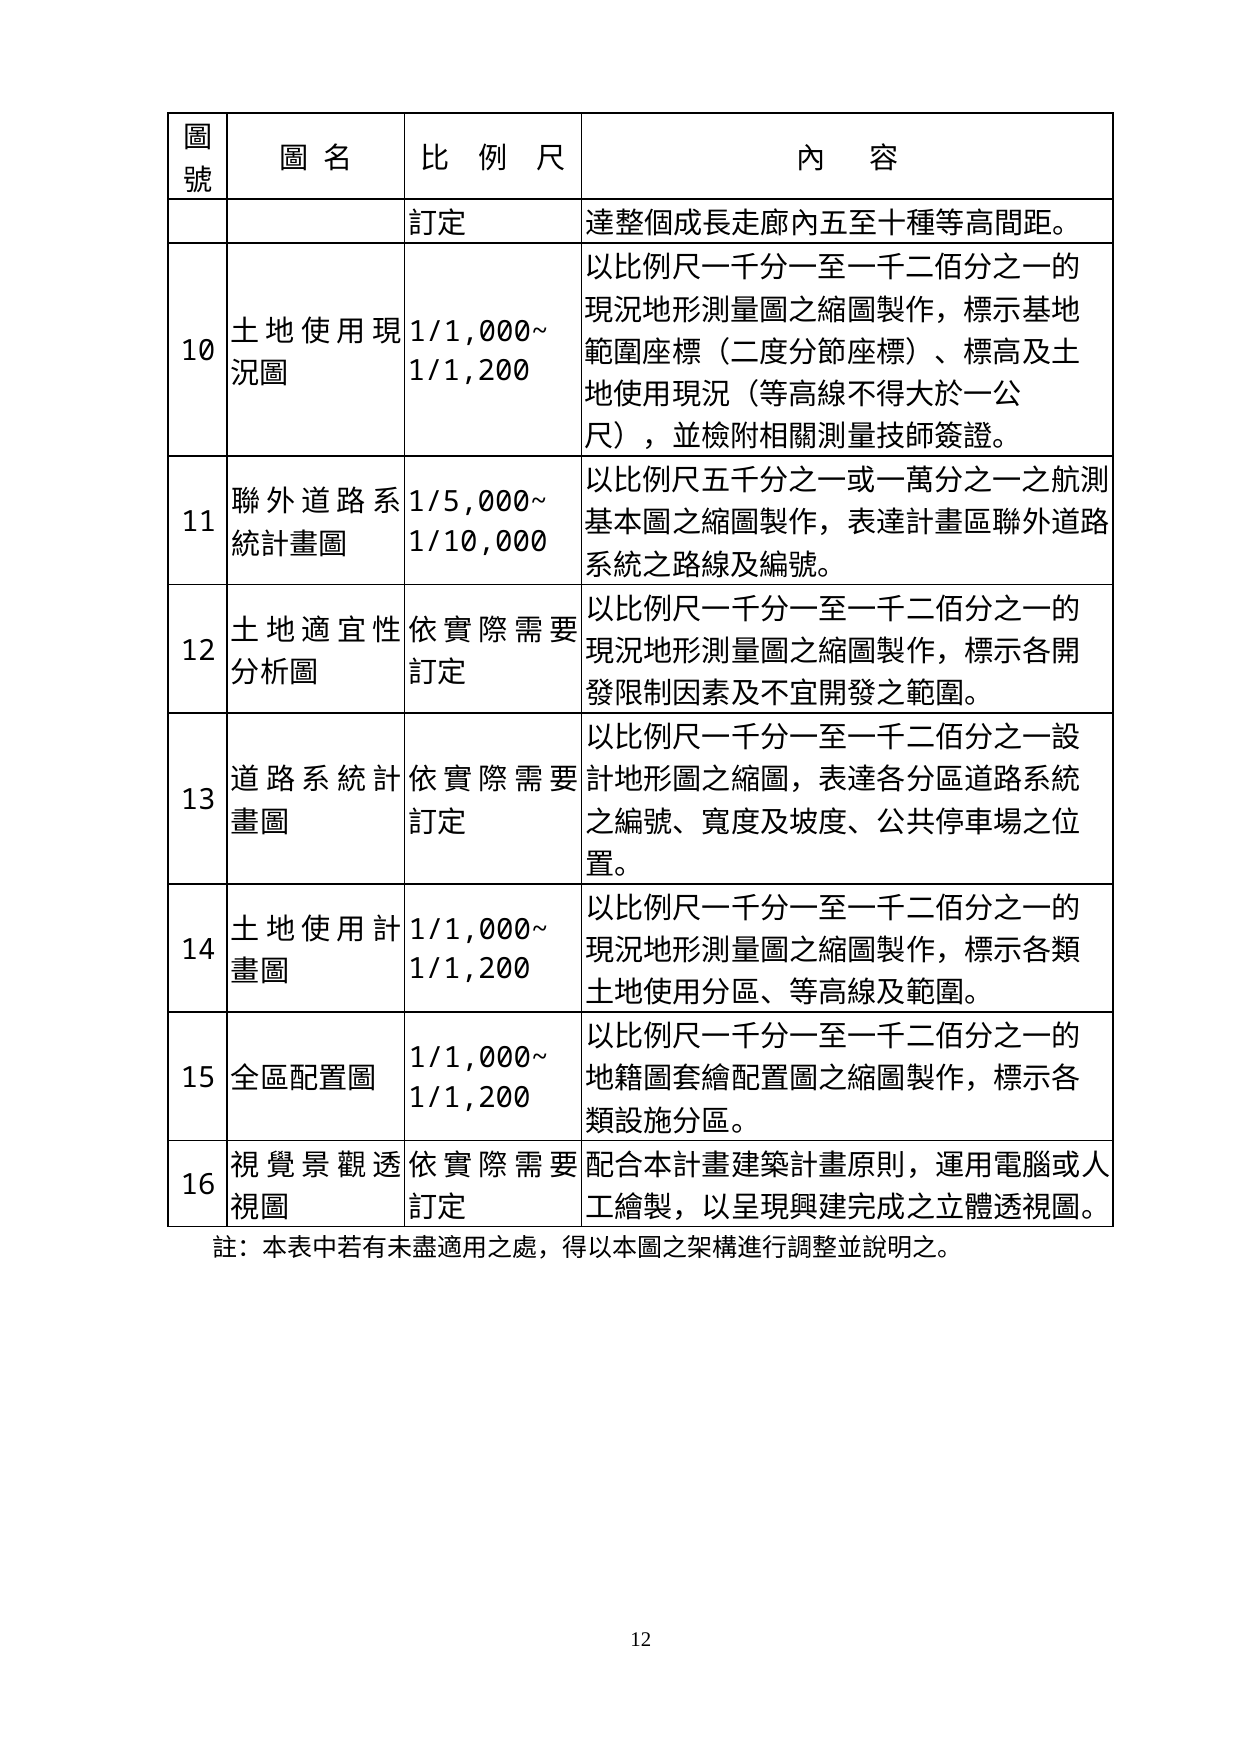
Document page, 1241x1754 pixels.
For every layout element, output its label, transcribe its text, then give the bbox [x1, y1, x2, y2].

table_cell 16 [169, 1141, 226, 1226]
table_cell 土地適宜性分析圖 [228, 585, 404, 712]
table_cell 1/1,000~ 1/1,200 [405, 885, 581, 1011]
table_header 比 例 尺 [405, 114, 581, 198]
table_cell 以比例尺五千分之一或一萬分之一之航測基本圖之縮圖製作，表達計畫區聯外道路系統之路線及編號。 [582, 457, 1112, 584]
table_cell 1/1,000~ 1/1,200 [405, 244, 581, 455]
table_cell 12 [169, 585, 226, 712]
table_header 內 容 [582, 114, 1112, 198]
table_cell 以比例尺一千分一至一千二佰分之一的地籍圖套繪配置圖之縮圖製作，標示各類設施分區。 [582, 1013, 1112, 1140]
table_cell [228, 200, 404, 242]
table_cell 土地使用現況圖 [228, 244, 404, 455]
table_cell 1/5,000~ 1/10,000 [405, 457, 581, 584]
table_header 圖 名 [228, 114, 404, 198]
table_cell 13 [169, 714, 226, 883]
table_cell 以比例尺一千分一至一千二佰分之一的現況地形測量圖之縮圖製作，標示基地範圍座標（二度分節座標）、標高及土地使用現況（等高線不得大於一公尺），並檢附相關測量技師簽證。 [582, 244, 1112, 455]
table_cell 以比例尺一千分一至一千二佰分之一的現況地形測量圖之縮圖製作，標示各開發限制因素及不宜開發之範圍。 [582, 585, 1112, 712]
table_cell [169, 200, 226, 242]
table_cell 全區配置圖 [228, 1013, 404, 1140]
table_cell 依實際需要訂定 [405, 1141, 581, 1226]
table_cell 道路系統計畫圖 [228, 714, 404, 883]
text 註：本表中若有未盡適用之處，得以本圖之架構進行調整並說明之。 [212, 1227, 1098, 1264]
table_cell 1/1,000~ 1/1,200 [405, 1013, 581, 1140]
table_cell 14 [169, 885, 226, 1011]
table_cell 10 [169, 244, 226, 455]
table_cell 11 [169, 457, 226, 584]
table_cell 依實際需要訂定 [405, 714, 581, 883]
table_cell 以比例尺一千分一至一千二佰分之一設計地形圖之縮圖，表達各分區道路系統之編號、寬度及坡度、公共停車場之位置。 [582, 714, 1112, 883]
table_cell 以比例尺一千分一至一千二佰分之一的現況地形測量圖之縮圖製作，標示各類土地使用分區、等高線及範圍。 [582, 885, 1112, 1011]
table_cell 視覺景觀透視圖 [228, 1141, 404, 1226]
table_header 圖號 [169, 114, 226, 198]
table_cell 土地使用計畫圖 [228, 885, 404, 1011]
table_cell 配合本計畫建築計畫原則，運用電腦或人工繪製，以呈現興建完成之立體透視圖。 [582, 1141, 1112, 1226]
table_cell 依實際需要訂定 [405, 585, 581, 712]
table_cell 聯外道路系統計畫圖 [228, 457, 404, 584]
table_cell 15 [169, 1013, 226, 1140]
table_cell 訂定 [405, 200, 581, 242]
table_cell 達整個成長走廊內五至十種等高間距。 [582, 200, 1112, 242]
